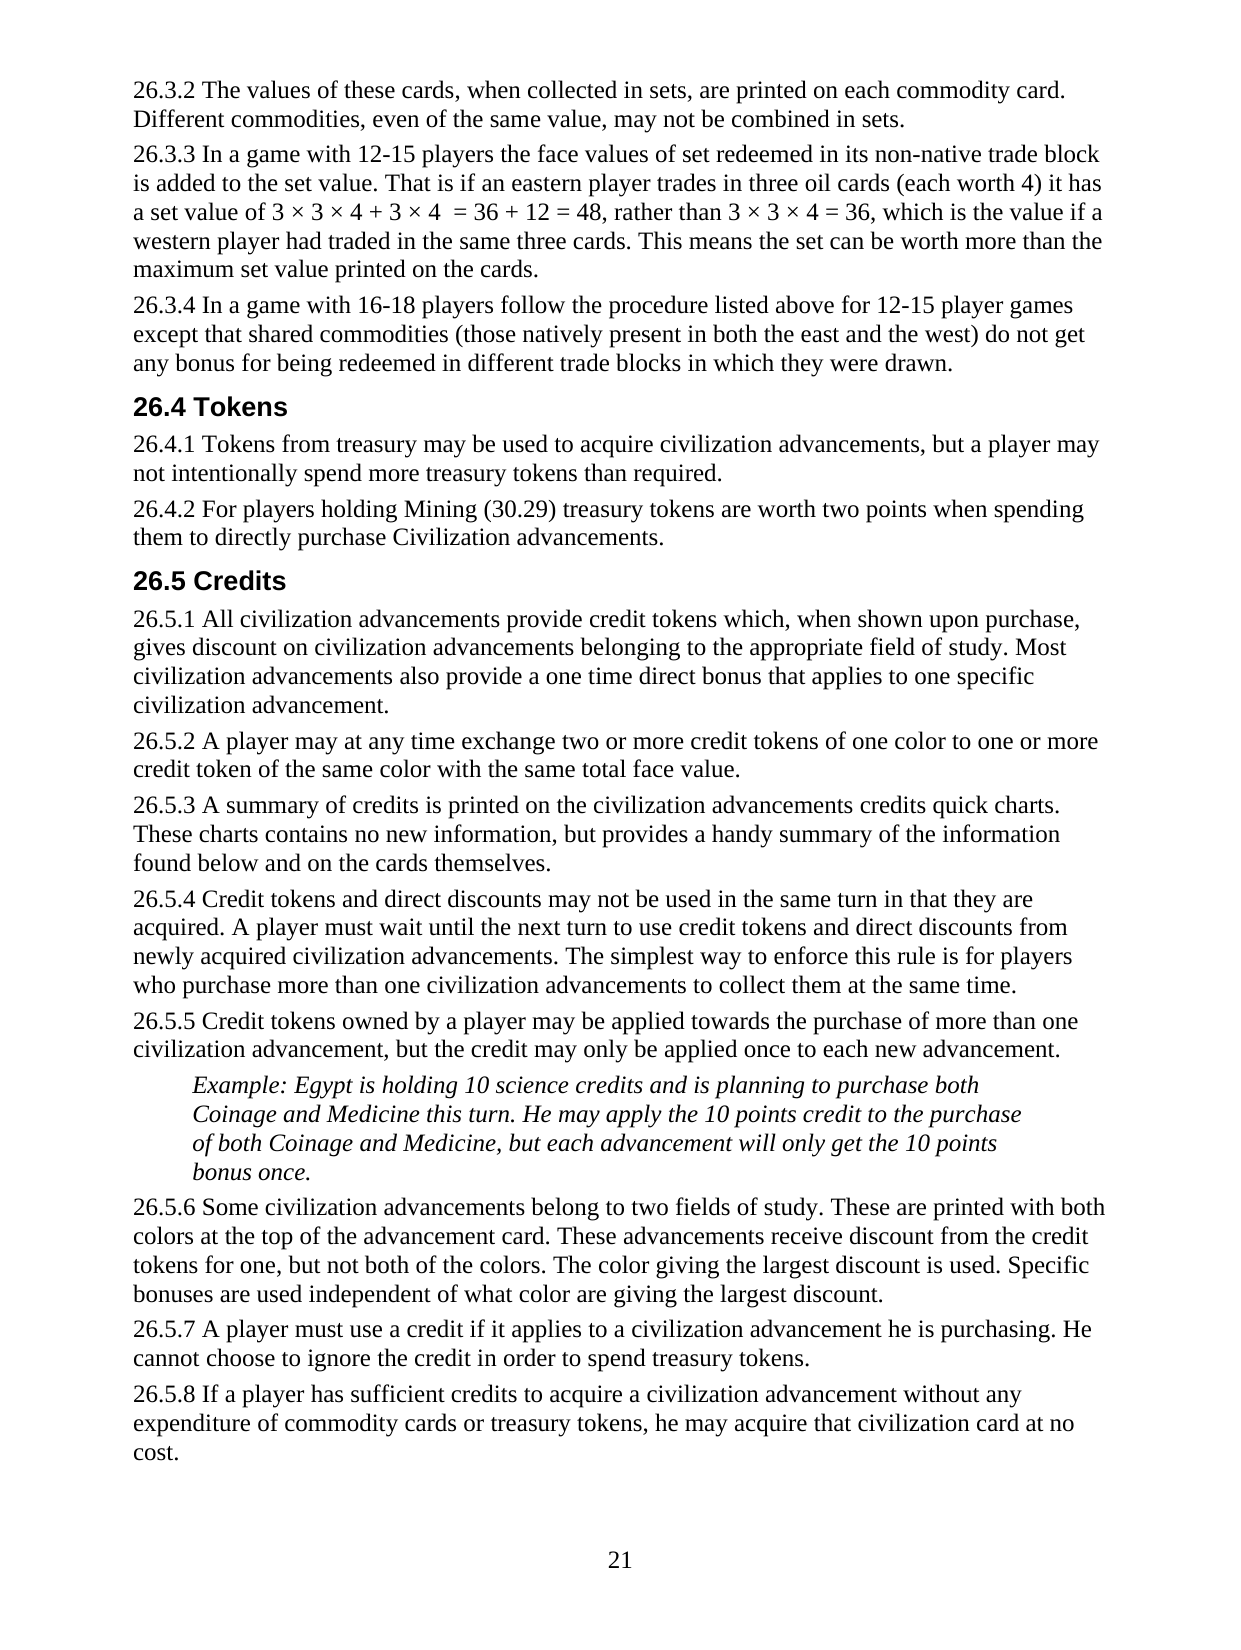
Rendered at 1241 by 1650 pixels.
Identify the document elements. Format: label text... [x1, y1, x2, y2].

text 26.5.3 A summary of credits is printed on the civilization advancements credits quick charts. These charts contains no new information, but provides a handy summary of the information found below and on the cards themselves. [133, 790, 1107, 877]
text 26.5.2 A player may at any time exchange two or more credit tokens of one color to one or more credit token of the same color with the same total face value. [133, 726, 1107, 783]
subtitle 26.5 Credits [133, 565, 1107, 597]
text Example: Egypt is holding 10 science credits and is planning to purchase both Coinage and Medicine this turn. He may apply the 10 points credit to the purchase of both Coinage and Medicine, but each advancement will only get the 10 points bonus once. [192, 1070, 1048, 1185]
subtitle 26.4 Tokens [133, 391, 1107, 422]
text 26.5.5 Credit tokens owned by a player may be applied towards the purchase of more than one civilization advancement, but the credit may only be applied once to each new advancement. [133, 1006, 1107, 1063]
text 26.4.2 For players holding Mining (30.29) treasury tokens are worth two points when spending them to directly purchase Civilization advancements. [133, 494, 1107, 551]
text 26.4.1 Tokens from treasury may be used to acquire civilization advancements, but a player may not intentionally spend more treasury tokens than required. [133, 429, 1107, 487]
text 26.5.1 All civilization advancements provide credit tokens which, when shown upon purchase, gives discount on civilization advancements belonging to the appropriate field of study. Most civilization advancements also provide a one time direct bonus that applies to one specific civilization advancement. [133, 604, 1107, 719]
text 26.5.7 A player must use a credit if it applies to a civilization advancement he is purchasing. He cannot choose to ignore the credit in order to spend treasury tokens. [133, 1314, 1107, 1372]
text 26.5.4 Credit tokens and direct discounts may not be used in the same turn in that they are acquired. A player must wait until the next turn to use credit tokens and direct discounts from newly acquired civilization advancements. The simplest way to enforce this rule is for players who purchase more than one civilization advancements to collect them at the same time. [133, 884, 1107, 999]
text 26.3.4 In a game with 16-18 players follow the procedure listed above for 12-15 player games except that shared commodities (those natively present in both the east and the west) do not get any bonus for being redeemed in different trade blocks in which they were drawn. [133, 290, 1107, 377]
text 26.5.8 If a player has sufficient credits to acquire a civilization advancement without any expenditure of commodity cards or treasury tokens, he may acquire that civilization card at no cost. [133, 1379, 1107, 1465]
text 26.5.6 Some civilization advancements belong to two fields of study. These are printed with both colors at the top of the advancement card. These advancements receive discount from the credit tokens for one, but not both of the colors. The color giving the largest discount is used. Specific bonuses are used independent of what color are giving the largest discount. [133, 1192, 1107, 1307]
text 26.3.2 The values of these cards, when collected in sets, are printed on each commodity card. Different commodities, even of the same value, may not be combined in sets. [133, 75, 1107, 132]
text 26.3.3 In a game with 12-15 players the face values of set redeemed in its non-native trade block is added to the set value. That is if an eastern player trades in three oil cards (each worth 4) it has a set value of 3 × 3 × 4 + 3 × 4 = 36 + 12 = 48, rather than 3 × 3 × 4 = 36, which is the value if a western player had traded in the same three cards. This means the set can be worth more than the maximum set value printed on the cards. [133, 139, 1107, 283]
